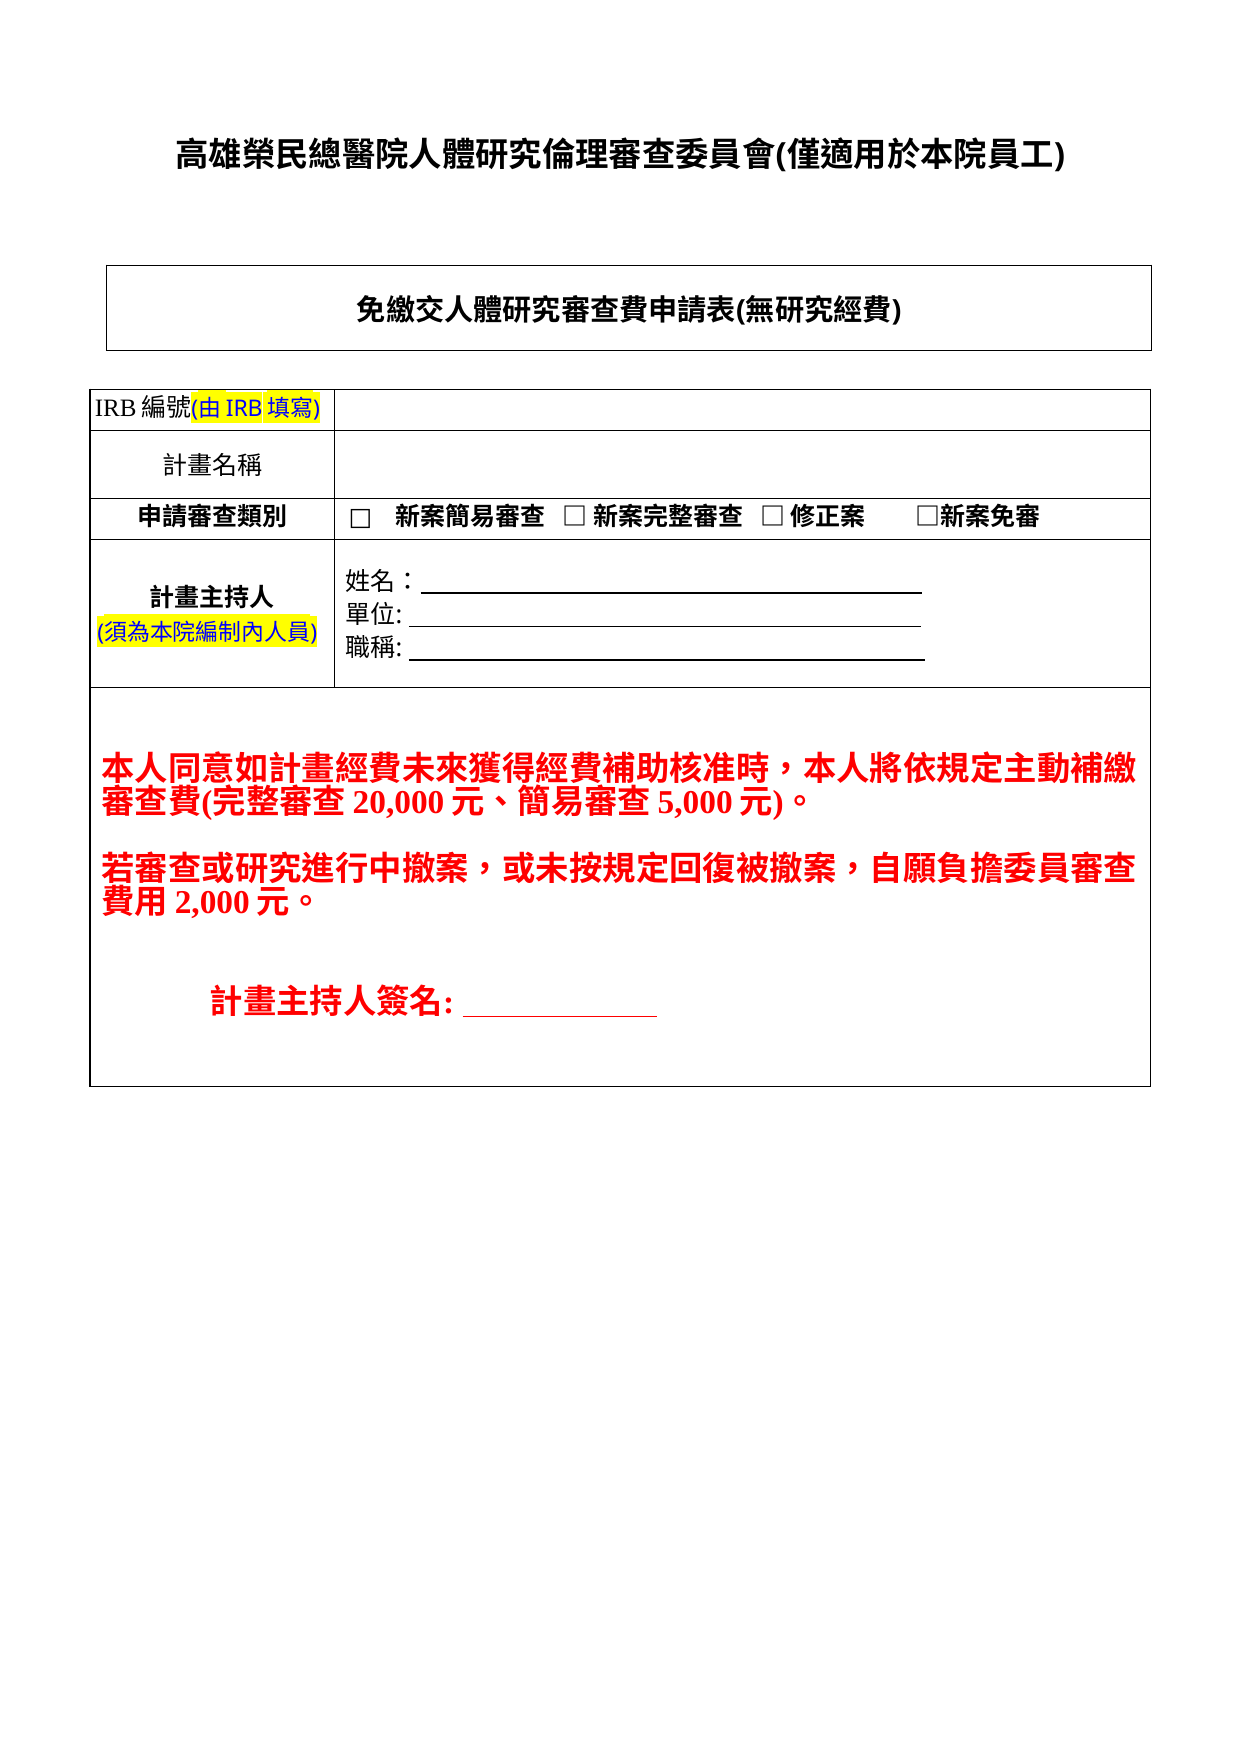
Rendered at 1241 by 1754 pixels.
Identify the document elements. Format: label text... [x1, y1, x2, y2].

table_cell 申請審查類別 [91, 499, 334, 539]
table_header IRB編號(由IRB填寫) [91, 390, 334, 430]
table_cell 計畫名稱 [91, 431, 334, 498]
table_header [335, 390, 1150, 430]
table_header 免繳交人體研究審查費申請表(無研究經費) [107, 266, 1151, 350]
table_cell 姓名： 單位: 職稱: [335, 540, 1150, 687]
table_cell 本人同意如計畫經費未來獲得經費補助核准時，本人將依規定主動補繳審查費(完整審查20,000元、簡易審查5,000元)。 若審查或研究進行中撤案，或未按規定回復被撤案，自願負擔委員審查費用2,000元。 計畫主持人簽名: [91, 688, 1150, 1086]
table_cell 計畫主持人 (須為本院編制內人員) [91, 540, 334, 687]
table_cell 新案簡易審查 □ 新案完整審查 □ 修正案 □新案免審 [335, 499, 1150, 539]
table_cell [335, 431, 1150, 498]
text 高雄榮民總醫院人體研究倫理審查委員會(僅適用於本院員工) [118, 114, 1122, 189]
